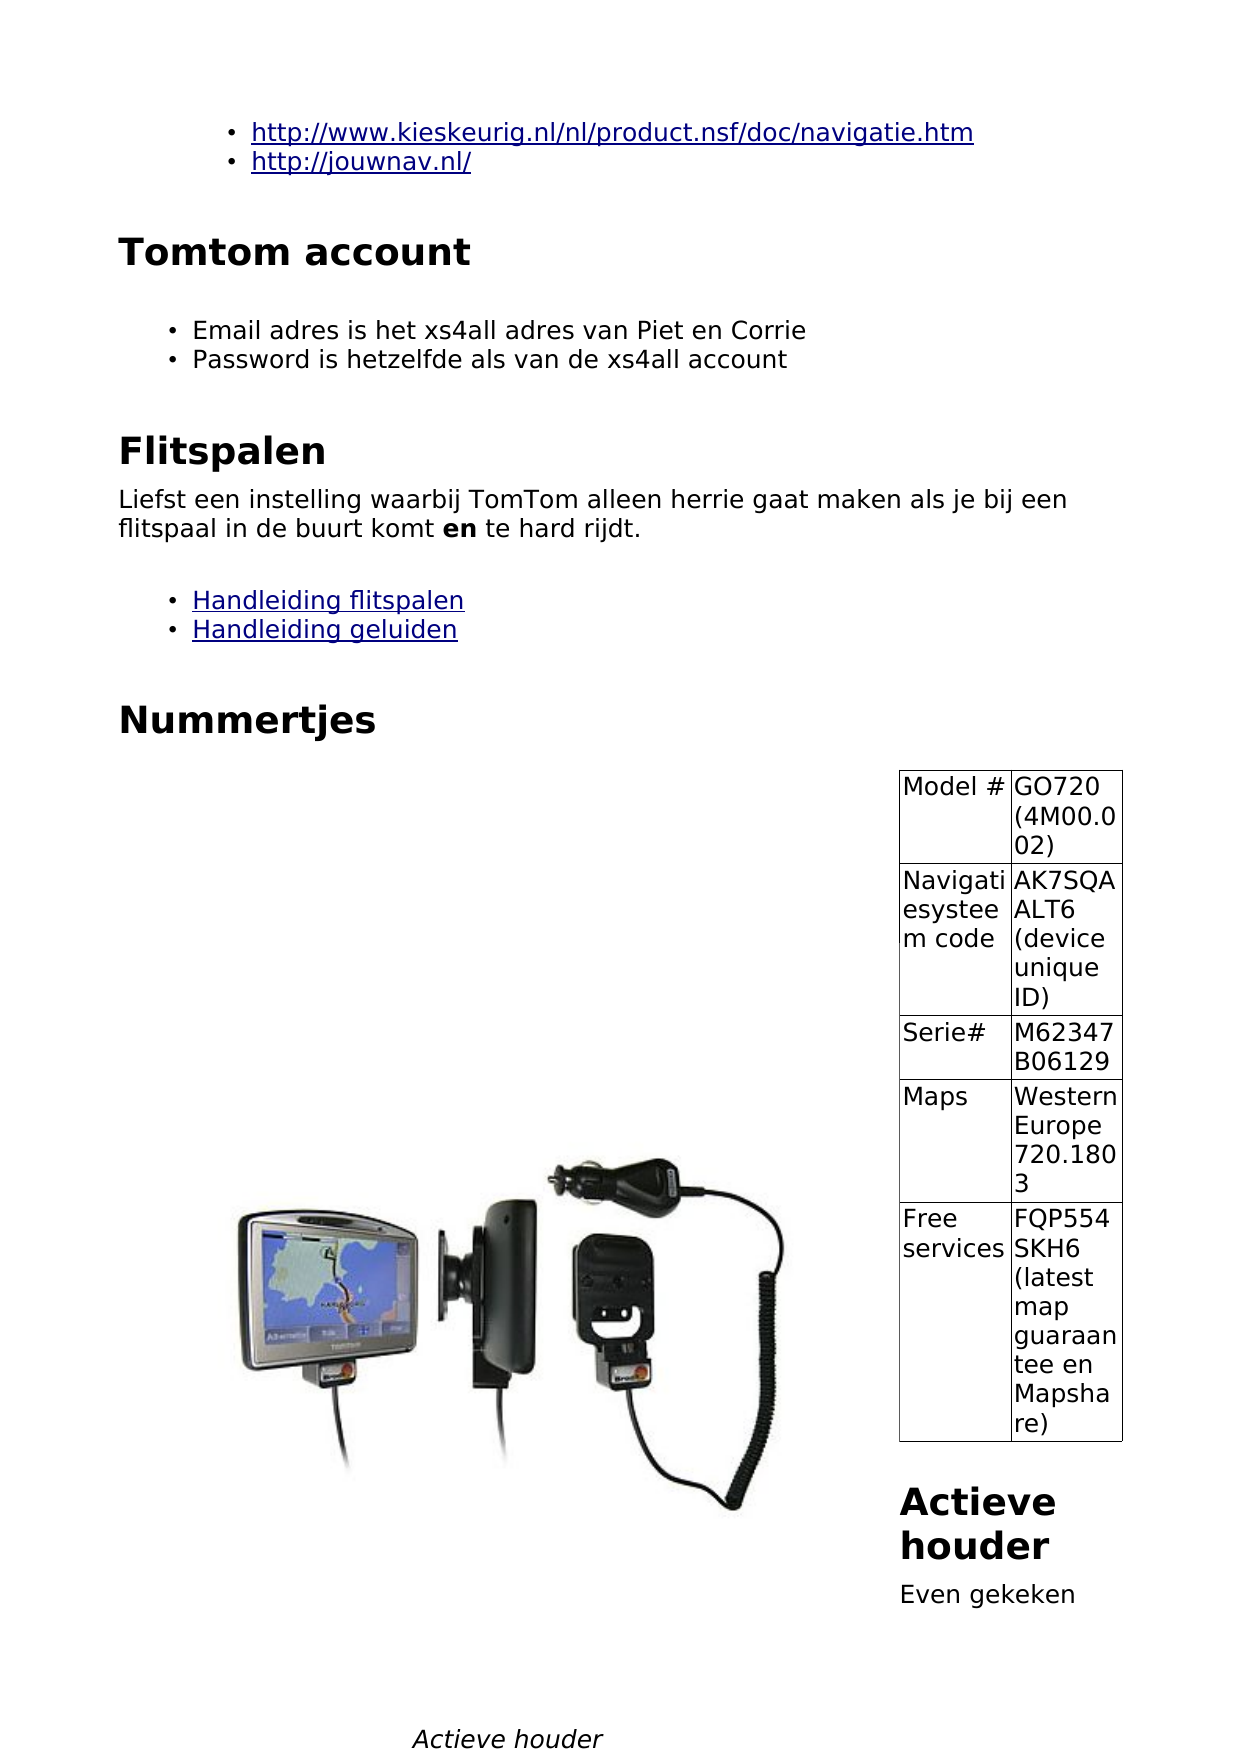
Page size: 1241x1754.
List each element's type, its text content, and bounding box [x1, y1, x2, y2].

table_cell Free services [900, 1203, 1011, 1441]
list Handleiding flitspalen [177, 586, 1122, 615]
table_cell Navigatiesysteem code [900, 864, 1011, 1015]
text Even gekeken [900, 1581, 1122, 1610]
table_cell Maps [900, 1080, 1011, 1202]
subtitle Actieve houder [900, 1481, 1122, 1568]
text Actieve houder [118, 1725, 899, 1754]
list http://www.kieskeurig.nl/nl/product.nsf/doc/navigatie.htm [236, 118, 1122, 147]
list http://jouwnav.nl/ [236, 147, 1122, 176]
table_cell AK7SQAALT6 (device unique ID) [1012, 864, 1122, 1015]
subtitle Nummertjes [118, 699, 1122, 742]
list Handleiding geluiden [177, 615, 1122, 644]
table_header GO720 (4M00.002) [1012, 771, 1122, 863]
picture [118, 943, 900, 1725]
text Liefst een instelling waarbij TomTom alleen herrie gaat maken als je bij een flitspaal in de buurt komt en te hard rijdt. [118, 486, 1122, 544]
subtitle Tomtom account [118, 231, 1122, 274]
list Email adres is het xs4all adres van Piet en Corrie [177, 317, 1122, 346]
table_cell Western Europe 720.1803 [1012, 1080, 1122, 1202]
table_cell M62347B06129 [1012, 1016, 1122, 1079]
table_cell FQP554SKH6 (latest map guaraantee en Mapshare) [1012, 1203, 1122, 1441]
table_cell Serie# [900, 1016, 1011, 1079]
table_header Model # [900, 771, 1011, 863]
subtitle Flitspalen [118, 429, 1122, 473]
list Password is hetzelfde als van de xs4all account [177, 346, 1122, 375]
